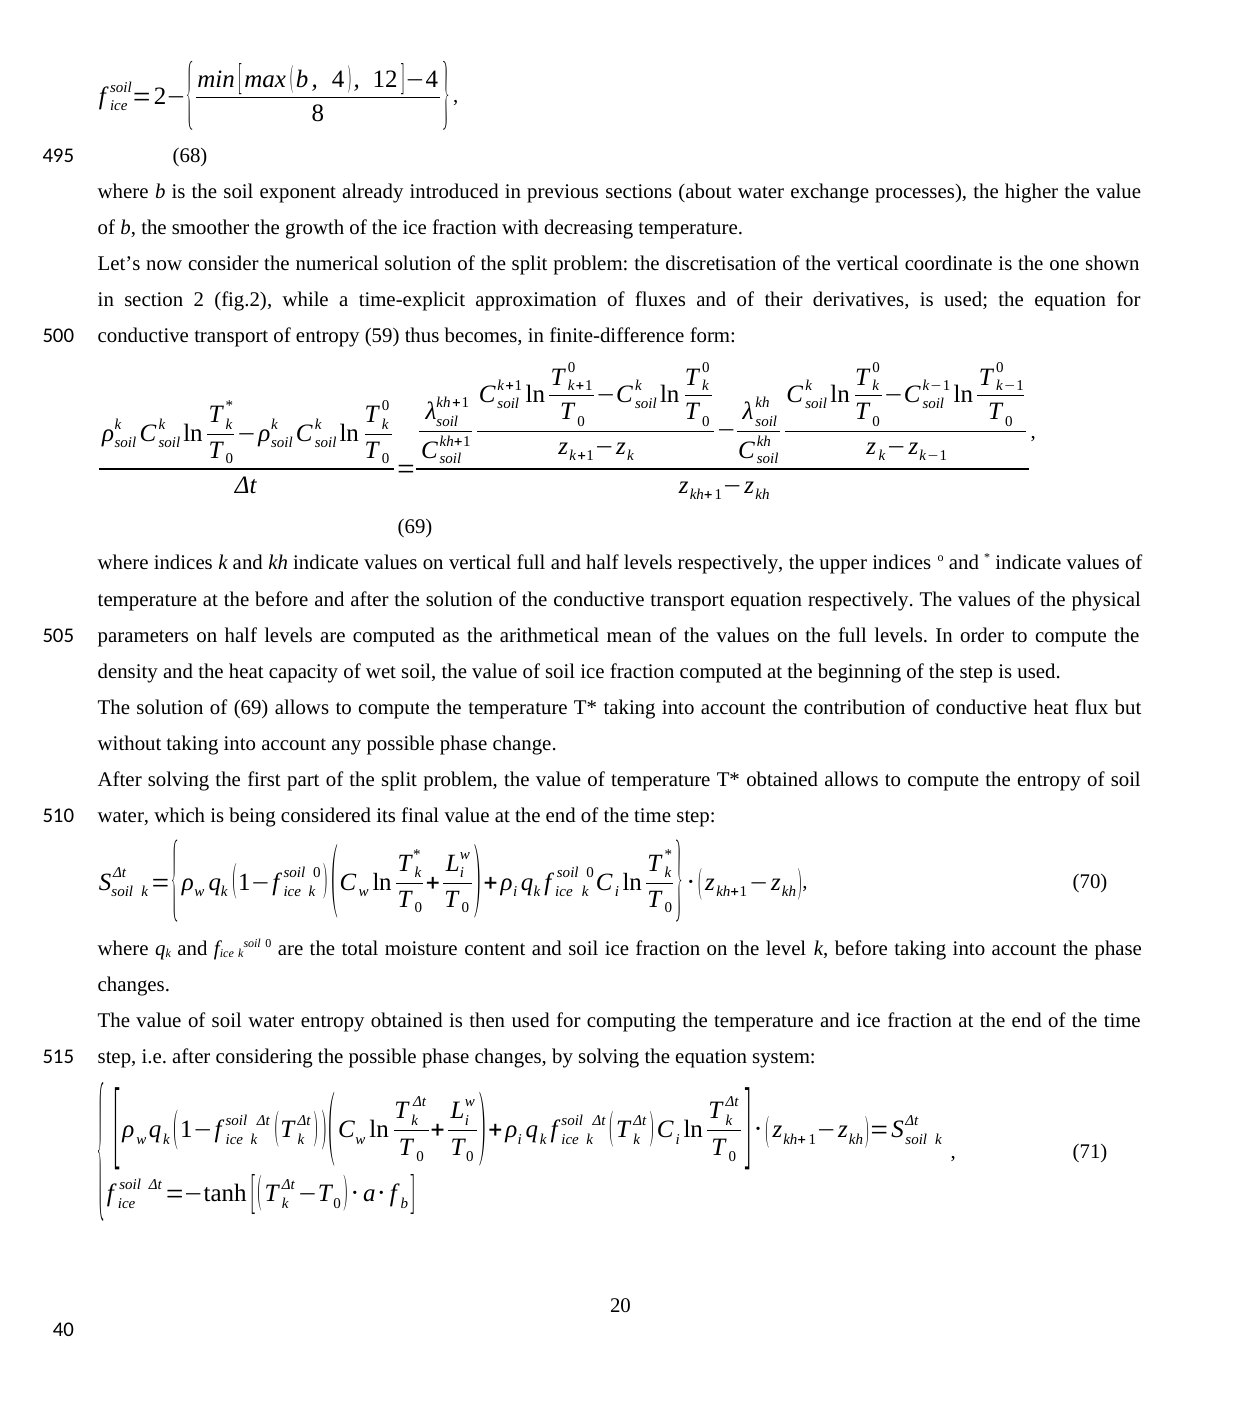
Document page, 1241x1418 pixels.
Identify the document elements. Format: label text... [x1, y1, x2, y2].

text where indices k and kh indicate values on vertical full and half levels respectively, the upper indices o and * indicate values of temperature at the before and after the solution of the conductive transport equation respectively. The values of the physical parameters on half levels are computed as the arithmetical mean of the values on the full levels. In order to compute the density and the heat capacity of wet soil, the value of soil ice fraction computed at the beginning of the step is used. [97, 551, 1143, 683]
text The solution of (69) allows to compute the temperature T* taking into account the contribution of conductive heat flux but without taking into account any possible phase change. [97, 695, 1143, 755]
text where b is the soil exponent already introduced in previous sections (about water exchange processes), the higher the value of b, the smoother the growth of the ice fraction with decreasing temperature. [97, 179, 1143, 239]
text where qk and fice ksoil 0 are the total moisture content and soil ice fraction on the level k, before taking into account the phase changes. [97, 936, 1143, 996]
text , (68) [97, 59, 1143, 167]
text After solving the first part of the split problem, the value of temperature T* obtained allows to compute the entropy of soil water, which is being considered its final value at the end of the time step: [97, 767, 1143, 827]
text Let’s now consider the numerical solution of the split problem: the discretisation of the vertical coordinate is the one shown in section 2 (fig.2), while a time-explicit approximation of fluxes and of their derivatives, is used; the equation for conductive transport of entropy (59) thus becomes, in finite-difference form: [97, 251, 1143, 347]
text , (69) [97, 359, 1143, 538]
text , (70) [97, 839, 1143, 924]
text The value of soil water entropy obtained is then used for computing the temperature and ice fraction at the end of the time step, i.e. after considering the possible phase changes, by solving the equation system: [97, 1008, 1143, 1068]
text , (71) [97, 1080, 1143, 1221]
